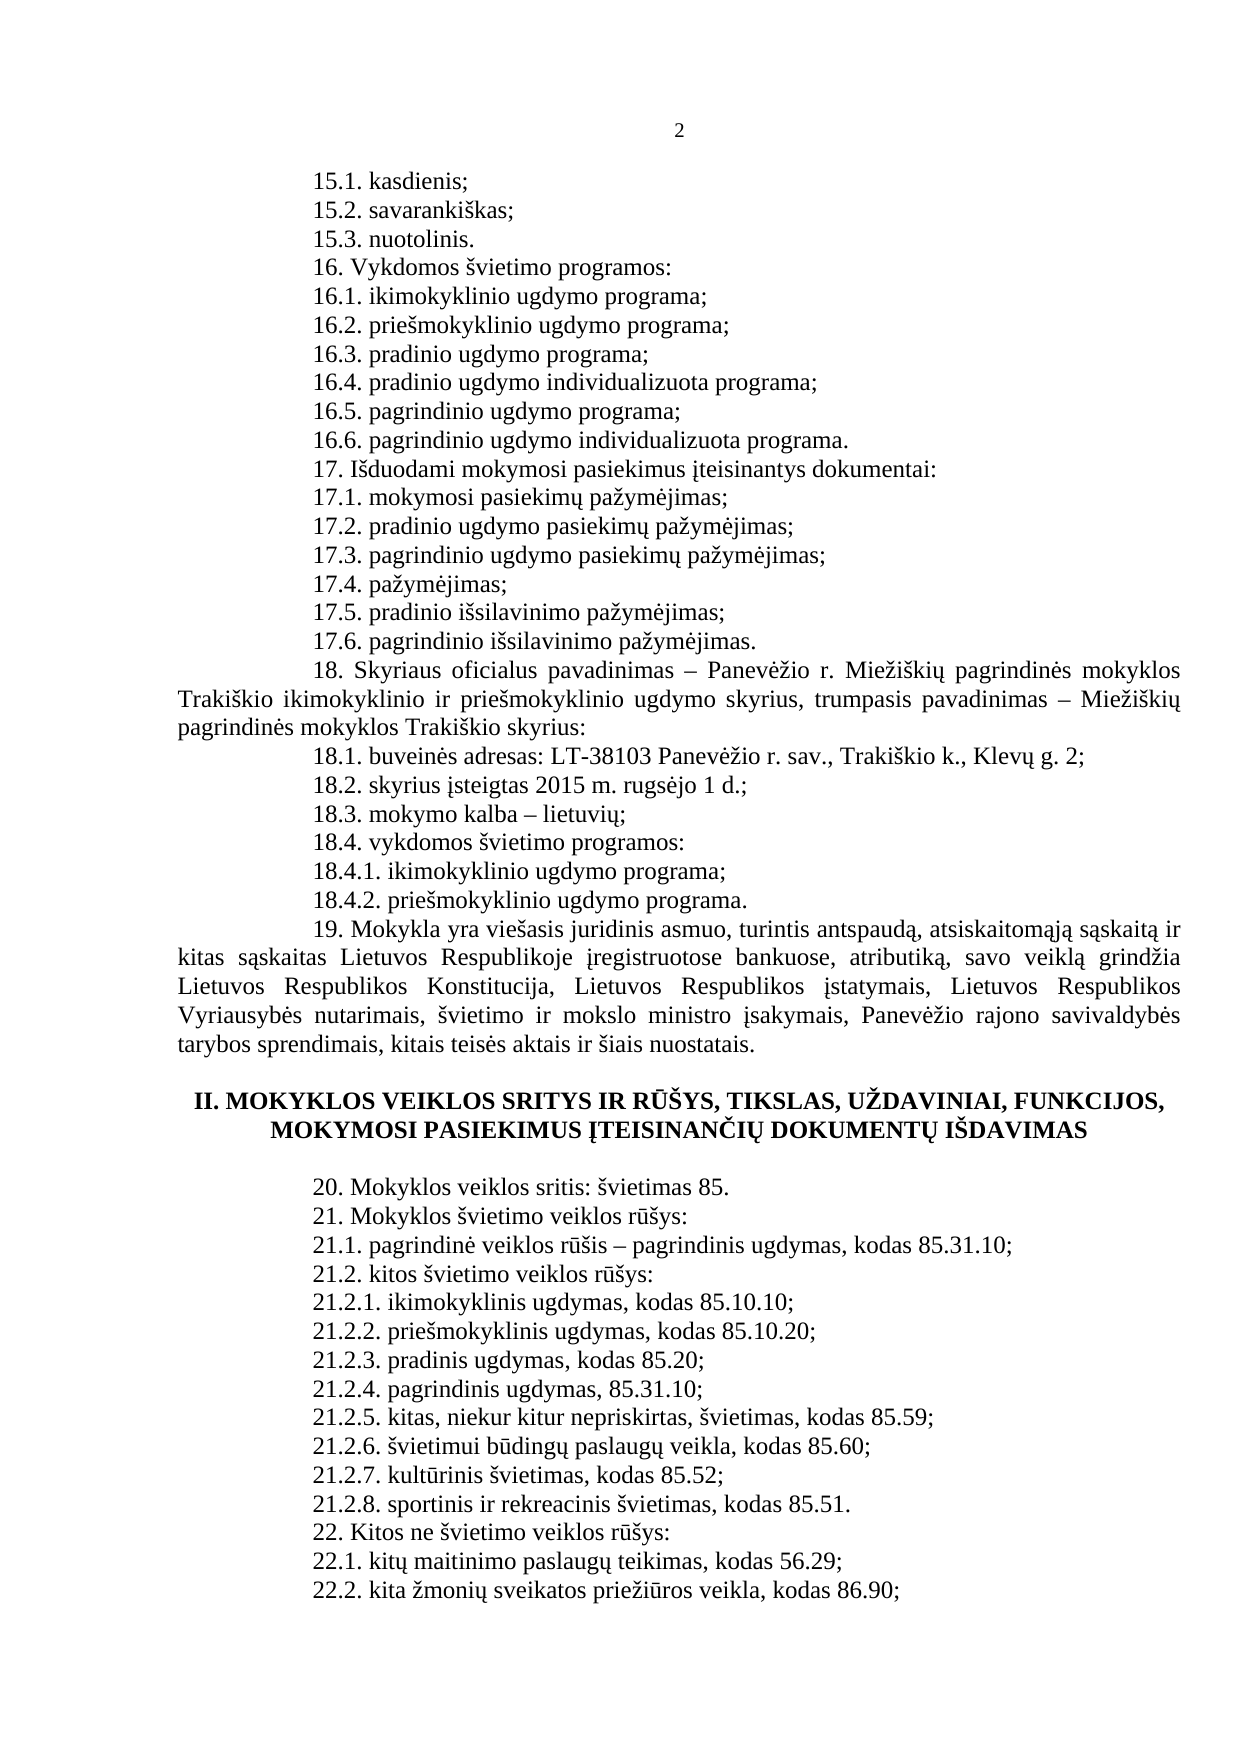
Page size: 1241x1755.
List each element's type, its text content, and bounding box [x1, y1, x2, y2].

text 21.2.6. švietimui būdingų paslaugų veikla, kodas 85.60; [177, 1431, 1181, 1460]
text 21.2.5. kitas, niekur kitur nepriskirtas, švietimas, kodas 85.59; [177, 1402, 1181, 1431]
text 19. Mokykla yra viešasis juridinis asmuo, turintis antspaudą, atsiskaitomąją sąskaitą ir kitas sąskaitas Lietuvos Respublikoje įregistruotose bankuose, atributiką, savo veiklą grindžia Lietuvos Respublikos Konstitucija, Lietuvos Respublikos įstatymais, Lietuvos Respublikos Vyriausybės nutarimais, švietimo ir mokslo ministro įsakymais, Panevėžio rajono savivaldybės tarybos sprendimais, kitais teisės aktais ir šiais nuostatais. [177, 914, 1181, 1057]
text 15.3. nuotolinis. [177, 224, 1181, 252]
text 22.2. kita žmonių sveikatos priežiūros veikla, kodas 86.90; [177, 1575, 1181, 1604]
text 16.4. pradinio ugdymo individualizuota programa; [177, 367, 1181, 396]
text 21.2.3. pradinis ugdymas, kodas 85.20; [177, 1345, 1181, 1374]
text 18. Skyriaus oficialus pavadinimas – Panevėžio r. Miežiškių pagrindinės mokyklos Trakiškio ikimokyklinio ir priešmokyklinio ugdymo skyrius, trumpasis pavadinimas – Miežiškių pagrindinės mokyklos Trakiškio skyrius: [177, 655, 1181, 741]
text 21.2.4. pagrindinis ugdymas, 85.31.10; [177, 1374, 1181, 1402]
text 21.2.2. priešmokyklinis ugdymas, kodas 85.10.20; [177, 1316, 1181, 1345]
text 18.4.1. ikimokyklinio ugdymo programa; [177, 856, 1181, 885]
text 21.2.7. kultūrinis švietimas, kodas 85.52; [177, 1460, 1181, 1489]
text 21.2. kitos švietimo veiklos rūšys: [177, 1259, 1181, 1287]
text 17. Išduodami mokymosi pasiekimus įteisinantys dokumentai: [177, 454, 1181, 482]
text 20. Mokyklos veiklos sritis: švietimas 85. [177, 1172, 1181, 1201]
text 17.4. pažymėjimas; [177, 569, 1181, 597]
text 16.6. pagrindinio ugdymo individualizuota programa. [177, 425, 1181, 454]
text 21.2.8. sportinis ir rekreacinis švietimas, kodas 85.51. [177, 1489, 1181, 1517]
text 18.1. buveinės adresas: LT-38103 Panevėžio r. sav., Trakiškio k., Klevų g. 2; [177, 741, 1181, 770]
text 22.1. kitų maitinimo paslaugų teikimas, kodas 56.29; [177, 1546, 1181, 1575]
text 18.2. skyrius įsteigtas 2015 m. rugsėjo 1 d.; [177, 770, 1181, 799]
text 17.2. pradinio ugdymo pasiekimų pažymėjimas; [177, 511, 1181, 540]
text 16.2. priešmokyklinio ugdymo programa; [177, 310, 1181, 339]
text 17.6. pagrindinio išsilavinimo pažymėjimas. [177, 626, 1181, 655]
text 16.1. ikimokyklinio ugdymo programa; [177, 281, 1181, 310]
text 16.5. pagrindinio ugdymo programa; [177, 396, 1181, 425]
text 17.1. mokymosi pasiekimų pažymėjimas; [177, 482, 1181, 511]
text 18.4. vykdomos švietimo programos: [177, 827, 1181, 856]
text 21. Mokyklos švietimo veiklos rūšys: [177, 1201, 1181, 1230]
text 22. Kitos ne švietimo veiklos rūšys: [177, 1517, 1181, 1546]
text 17.5. pradinio išsilavinimo pažymėjimas; [177, 597, 1181, 626]
text 16.3. pradinio ugdymo programa; [177, 339, 1181, 367]
text 16. Vykdomos švietimo programos: [177, 252, 1181, 281]
text 15.1. kasdienis; [177, 166, 1181, 195]
text 18.4.2. priešmokyklinio ugdymo programa. [177, 885, 1181, 914]
text 17.3. pagrindinio ugdymo pasiekimų pažymėjimas; [177, 540, 1181, 569]
text 15.2. savarankiškas; [177, 195, 1181, 224]
text 21.1. pagrindinė veiklos rūšis – pagrindinis ugdymas, kodas 85.31.10; [177, 1230, 1181, 1259]
text 21.2.1. ikimokyklinis ugdymas, kodas 85.10.10; [177, 1287, 1181, 1316]
text 18.3. mokymo kalba – lietuvių; [177, 799, 1181, 827]
text II. MOKYKLOS VEIKLOS SRITYS IR RŪŠYS, TIKSLAS, UŽDAVINIAI, FUNKCIJOS, MOKYMOSI PASIEKIMUS ĮTEISINANČIŲ DOKUMENTŲ IŠDAVIMAS [177, 1086, 1181, 1144]
